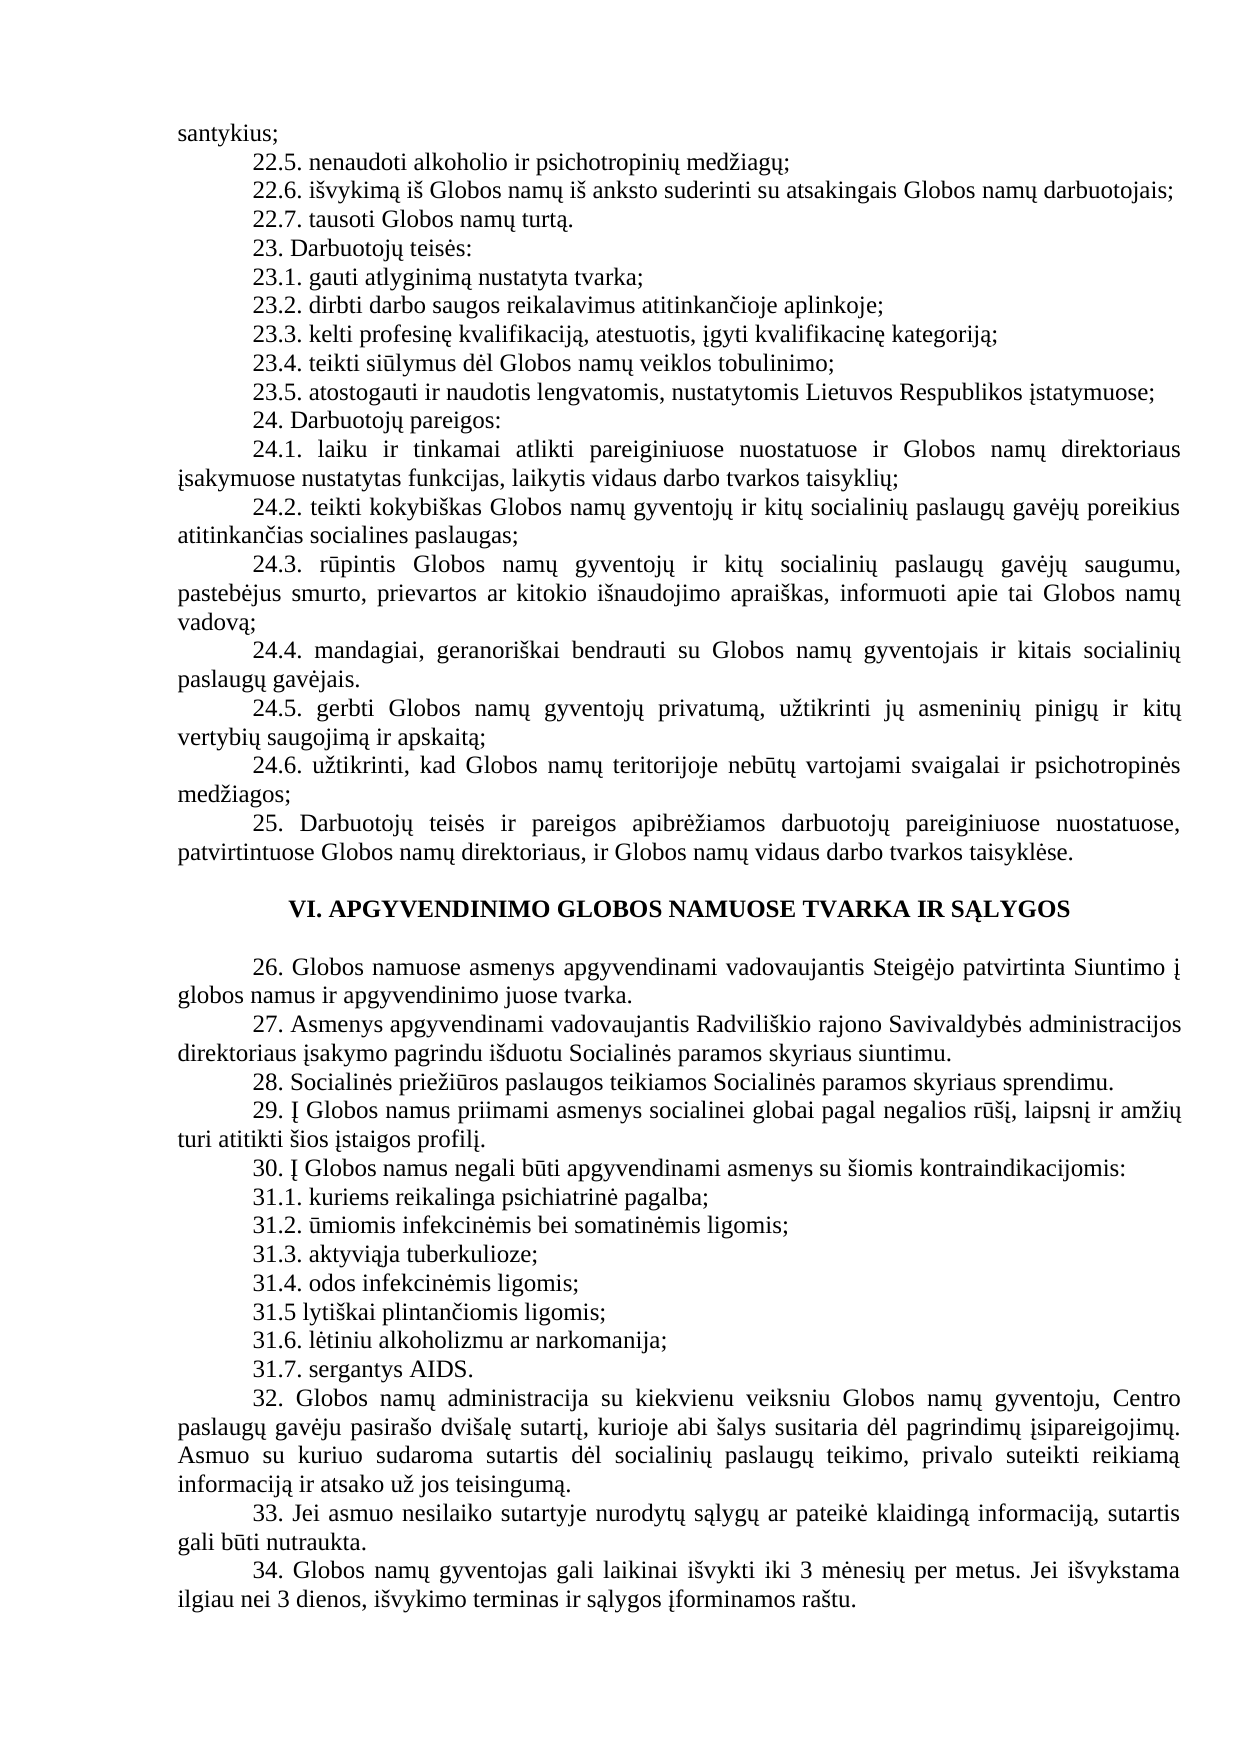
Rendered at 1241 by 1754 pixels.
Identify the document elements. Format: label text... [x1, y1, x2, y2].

text 28. Socialinės priežiūros paslaugos teikiamos Socialinės paramos skyriaus sprendimu. [177, 1067, 1181, 1096]
text VI. APGYVENDINIMO GLOBOS NAMUOSE TVARKA IR SĄLYGOS [177, 894, 1181, 923]
text 24.1. laiku ir tinkamai atlikti pareiginiuose nuostatuose ir Globos namų direktoriaus įsakymuose nustatytas funkcijas, laikytis vidaus darbo tvarkos taisyklių; [177, 434, 1181, 492]
text 23.3. kelti profesinę kvalifikaciją, atestuotis, įgyti kvalifikacinę kategoriją; [177, 319, 1181, 348]
text 22.5. nenaudoti alkoholio ir psichotropinių medžiagų; [177, 147, 1181, 176]
text 31.6. lėtiniu alkoholizmu ar narkomanija; [177, 1326, 1181, 1354]
text 24.4. mandagiai, geranoriškai bendrauti su Globos namų gyventojais ir kitais socialinių paslaugų gavėjais. [177, 636, 1181, 693]
text 29. Į Globos namus priimami asmenys socialinei globai pagal negalios rūšį, laipsnį ir amžių turi atitikti šios įstaigos profilį. [177, 1096, 1181, 1153]
text 31.3. aktyviąja tuberkulioze; [177, 1239, 1181, 1268]
text 23.1. gauti atlyginimą nustatyta tvarka; [177, 262, 1181, 291]
text 24.5. gerbti Globos namų gyventojų privatumą, užtikrinti jų asmeninių pinigų ir kitų vertybių saugojimą ir apskaitą; [177, 693, 1181, 751]
text 22.7. tausoti Globos namų turtą. [177, 204, 1181, 233]
text 33. Jei asmuo nesilaiko sutartyje nurodytų sąlygų ar pateikė klaidingą informaciją, sutartis gali būti nutraukta. [177, 1498, 1181, 1556]
text 32. Globos namų administracija su kiekvienu veiksniu Globos namų gyventoju, Centro paslaugų gavėju pasirašo dvišalę sutartį, kurioje abi šalys susitaria dėl pagrindimų įsipareigojimų. Asmuo su kuriuo sudaroma sutartis dėl socialinių paslaugų teikimo, privalo suteikti reikiamą informaciją ir atsako už jos teisingumą. [177, 1383, 1181, 1498]
text 23.5. atostogauti ir naudotis lengvatomis, nustatytomis Lietuvos Respublikos įstatymuose; [177, 377, 1181, 406]
text 26. Globos namuose asmenys apgyvendinami vadovaujantis Steigėjo patvirtinta Siuntimo į globos namus ir apgyvendinimo juose tvarka. [177, 952, 1181, 1009]
text 24.3. rūpintis Globos namų gyventojų ir kitų socialinių paslaugų gavėjų saugumu, pastebėjus smurto, prievartos ar kitokio išnaudojimo apraiškas, informuoti apie tai Globos namų vadovą; [177, 549, 1181, 636]
text 34. Globos namų gyventojas gali laikinai išvykti iki 3 mėnesių per metus. Jei išvykstama ilgiau nei 3 dienos, išvykimo terminas ir sąlygos įforminamos raštu. [177, 1556, 1181, 1613]
text 24.2. teikti kokybiškas Globos namų gyventojų ir kitų socialinių paslaugų gavėjų poreikius atitinkančias socialines paslaugas; [177, 492, 1181, 549]
text 27. Asmenys apgyvendinami vadovaujantis Radviliškio rajono Savivaldybės administracijos direktoriaus įsakymo pagrindu išduotu Socialinės paramos skyriaus siuntimu. [177, 1009, 1181, 1067]
text 22.6. išvykimą iš Globos namų iš anksto suderinti su atsakingais Globos namų darbuotojais; [177, 176, 1181, 204]
text 31.1. kuriems reikalinga psichiatrinė pagalba; [177, 1182, 1181, 1211]
text 23. Darbuotojų teisės: [177, 233, 1181, 262]
text 31.7. sergantys AIDS. [177, 1354, 1181, 1383]
text 31.2. ūmiomis infekcinėmis bei somatinėmis ligomis; [177, 1211, 1181, 1239]
text 24. Darbuotojų pareigos: [177, 406, 1181, 434]
text 23.4. teikti siūlymus dėl Globos namų veiklos tobulinimo; [177, 348, 1181, 377]
text 31.4. odos infekcinėmis ligomis; [177, 1268, 1181, 1297]
text 31.5 lytiškai plintančiomis ligomis; [177, 1297, 1181, 1326]
text 23.2. dirbti darbo saugos reikalavimus atitinkančioje aplinkoje; [177, 291, 1181, 319]
text 30. Į Globos namus negali būti apgyvendinami asmenys su šiomis kontraindikacijomis: [177, 1153, 1181, 1182]
text 24.6. užtikrinti, kad Globos namų teritorijoje nebūtų vartojami svaigalai ir psichotropinės medžiagos; [177, 751, 1181, 808]
text santykius; [177, 118, 1181, 147]
text 25. Darbuotojų teisės ir pareigos apibrėžiamos darbuotojų pareiginiuose nuostatuose, patvirtintuose Globos namų direktoriaus, ir Globos namų vidaus darbo tvarkos taisyklėse. [177, 808, 1181, 866]
